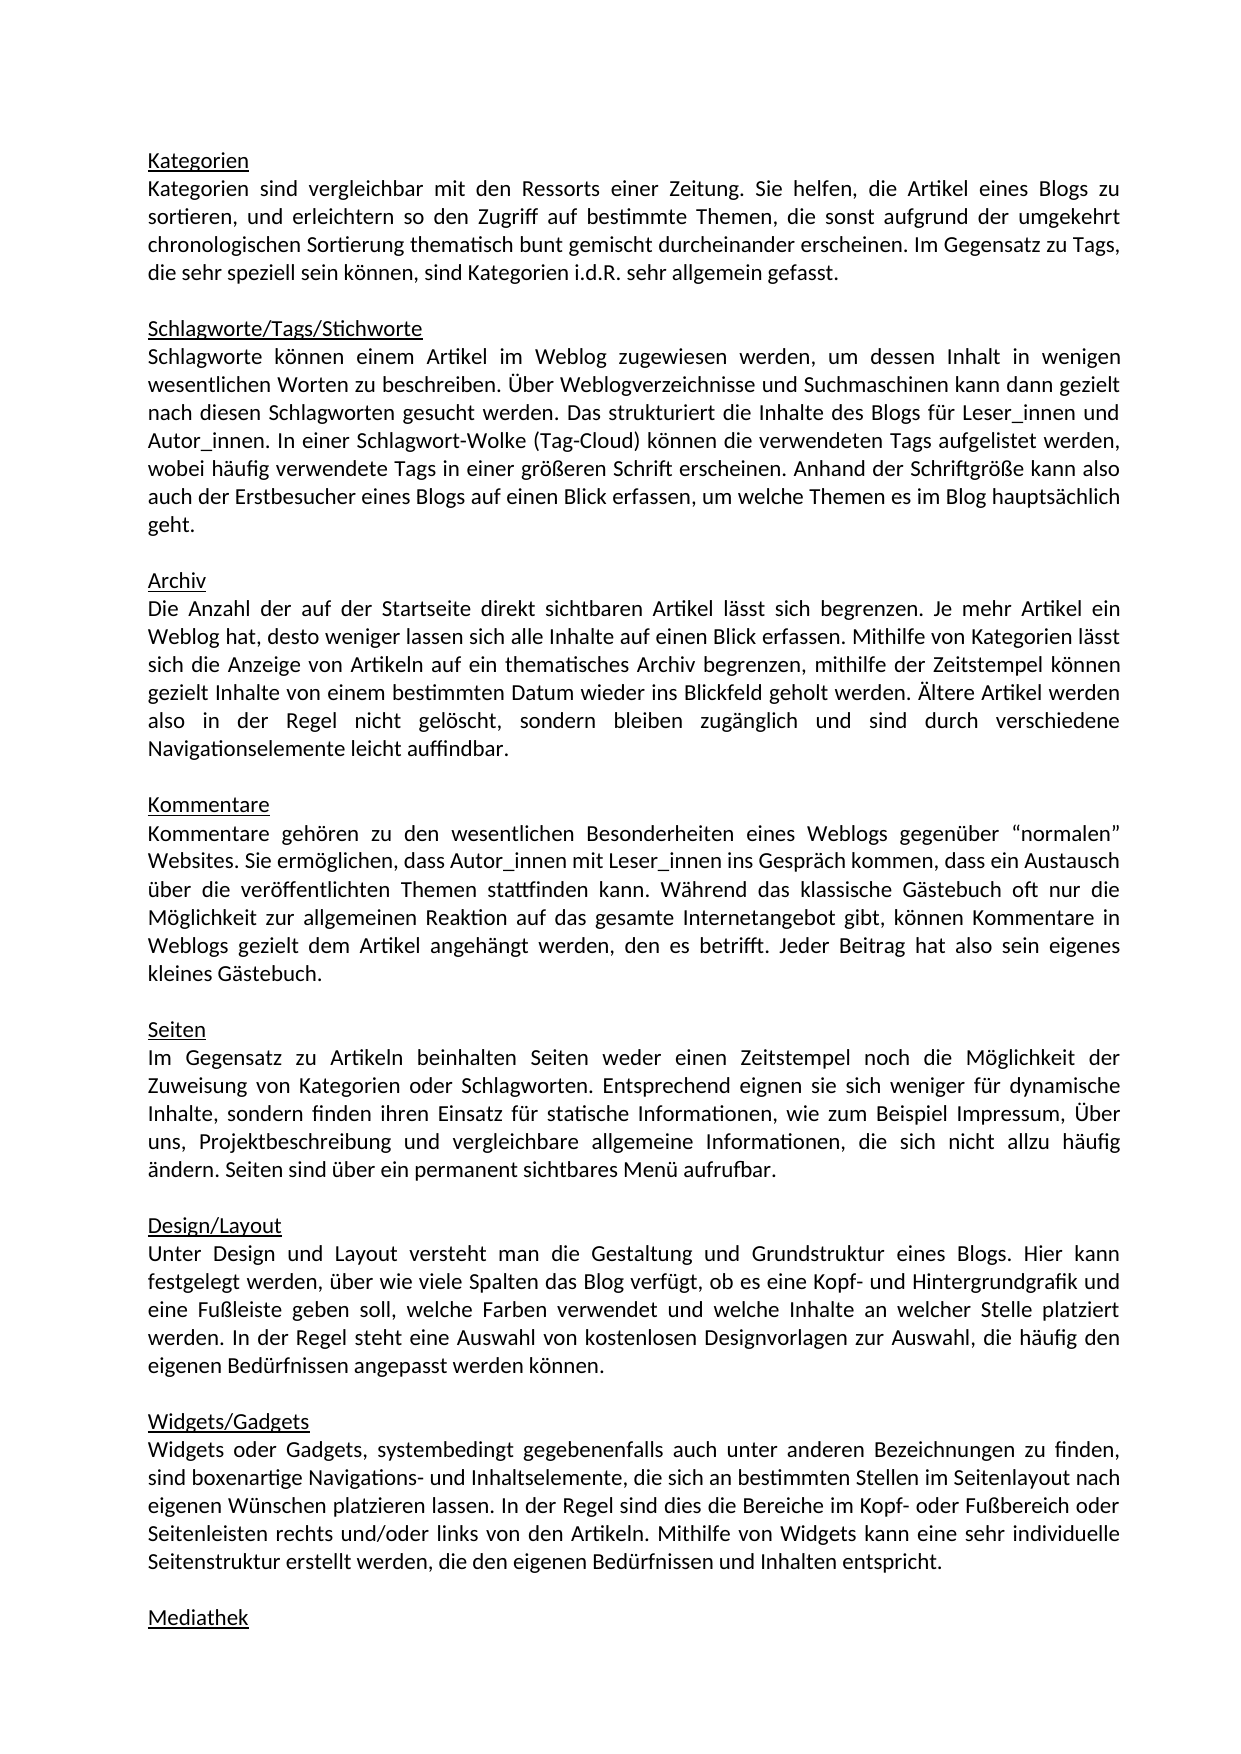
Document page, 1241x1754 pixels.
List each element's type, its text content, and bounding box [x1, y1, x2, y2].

text Kommentare gehören zu den wesentlichen Besonderheiten eines Weblogs gegenüber “normalen” Websites. Sie ermöglichen, dass Autor_innen mit Leser_innen ins Gespräch kommen, dass ein Austausch über die veröffentlichten Themen stattfinden kann. Während das klassische Gästebuch oft nur die Möglichkeit zur allgemeinen Reaktion auf das gesamte Internetangebot gibt, können Kommentare in Weblogs gezielt dem Artikel angehängt werden, den es betrifft. Jeder Beitrag hat also sein eigenes kleines Gästebuch. [148, 819, 1122, 987]
text Widgets oder Gadgets, systembedingt gegebenenfalls auch unter anderen Bezeichnungen zu finden, sind boxenartige Navigations- und Inhaltselemente, die sich an bestimmten Stellen im Seitenlayout nach eigenen Wünschen platzieren lassen. In der Regel sind dies die Bereiche im Kopf- oder Fußbereich oder Seitenleisten rechts und/oder links von den Artikeln. Mithilfe von Widgets kann eine sehr individuelle Seitenstruktur erstellt werden, die den eigenen Bedürfnissen und Inhalten entspricht. [148, 1435, 1122, 1575]
subtitle Mediathek [148, 1603, 1122, 1631]
text Unter Design und Layout versteht man die Gestaltung und Grundstruktur eines Blogs. Hier kann festgelegt werden, über wie viele Spalten das Blog verfügt, ob es eine Kopf- und Hintergrundgrafik und eine Fußleiste geben soll, welche Farben verwendet und welche Inhalte an welcher Stelle platziert werden. In der Regel steht eine Auswahl von kostenlosen Designvorlagen zur Auswahl, die häufig den eigenen Bedürfnissen angepasst werden können. [148, 1239, 1122, 1379]
subtitle Kategorien [148, 146, 1122, 174]
text Im Gegensatz zu Artikeln beinhalten Seiten weder einen Zeitstempel noch die Möglichkeit der Zuweisung von Kategorien oder Schlagworten. Entsprechend eignen sie sich weniger für dynamische Inhalte, sondern finden ihren Einsatz für statische Informationen, wie zum Beispiel Impressum, Über uns, Projektbeschreibung und vergleichbare allgemeine Informationen, die sich nicht allzu häufig ändern. Seiten sind über ein permanent sichtbares Menü aufrufbar. [148, 1043, 1122, 1183]
subtitle Kommentare [148, 791, 1122, 819]
subtitle Design/Layout [148, 1211, 1122, 1239]
text Die Anzahl der auf der Startseite direkt sichtbaren Artikel lässt sich begrenzen. Je mehr Artikel ein Weblog hat, desto weniger lassen sich alle Inhalte auf einen Blick erfassen. Mithilfe von Kategorien lässt sich die Anzeige von Artikeln auf ein thematisches Archiv begrenzen, mithilfe der Zeitstempel können gezielt Inhalte von einem bestimmten Datum wieder ins Blickfeld geholt werden. Ältere Artikel werden also in der Regel nicht gelöscht, sondern bleiben zugänglich und sind durch verschiedene Navigationselemente leicht auffindbar. [148, 594, 1122, 763]
subtitle Archiv [148, 566, 1122, 594]
subtitle Seiten [148, 1015, 1122, 1043]
text Kategorien sind vergleichbar mit den Ressorts einer Zeitung. Sie helfen, die Artikel eines Blogs zu sortieren, und erleichtern so den Zugriff auf bestimmte Themen, die sonst aufgrund der umgekehrt chronologischen Sortierung thematisch bunt gemischt durcheinander erscheinen. Im Gegensatz zu Tags, die sehr speziell sein können, sind Kategorien i.d.R. sehr allgemein gefasst. [148, 174, 1122, 286]
subtitle Widgets/Gadgets [148, 1407, 1122, 1435]
text Schlagworte können einem Artikel im Weblog zugewiesen werden, um dessen Inhalt in wenigen wesentlichen Worten zu beschreiben. Über Weblogverzeichnisse und Suchmaschinen kann dann gezielt nach diesen Schlagworten gesucht werden. Das strukturiert die Inhalte des Blogs für Leser_innen und Autor_innen. In einer Schlagwort-Wolke (Tag-Cloud) können die verwendeten Tags aufgelistet werden, wobei häufig verwendete Tags in einer größeren Schrift erscheinen. Anhand der Schriftgröße kann also auch der Erstbesucher eines Blogs auf einen Blick erfassen, um welche Themen es im Blog hauptsächlich geht. [148, 342, 1122, 538]
subtitle Schlagworte/Tags/Stichworte [148, 314, 1122, 342]
